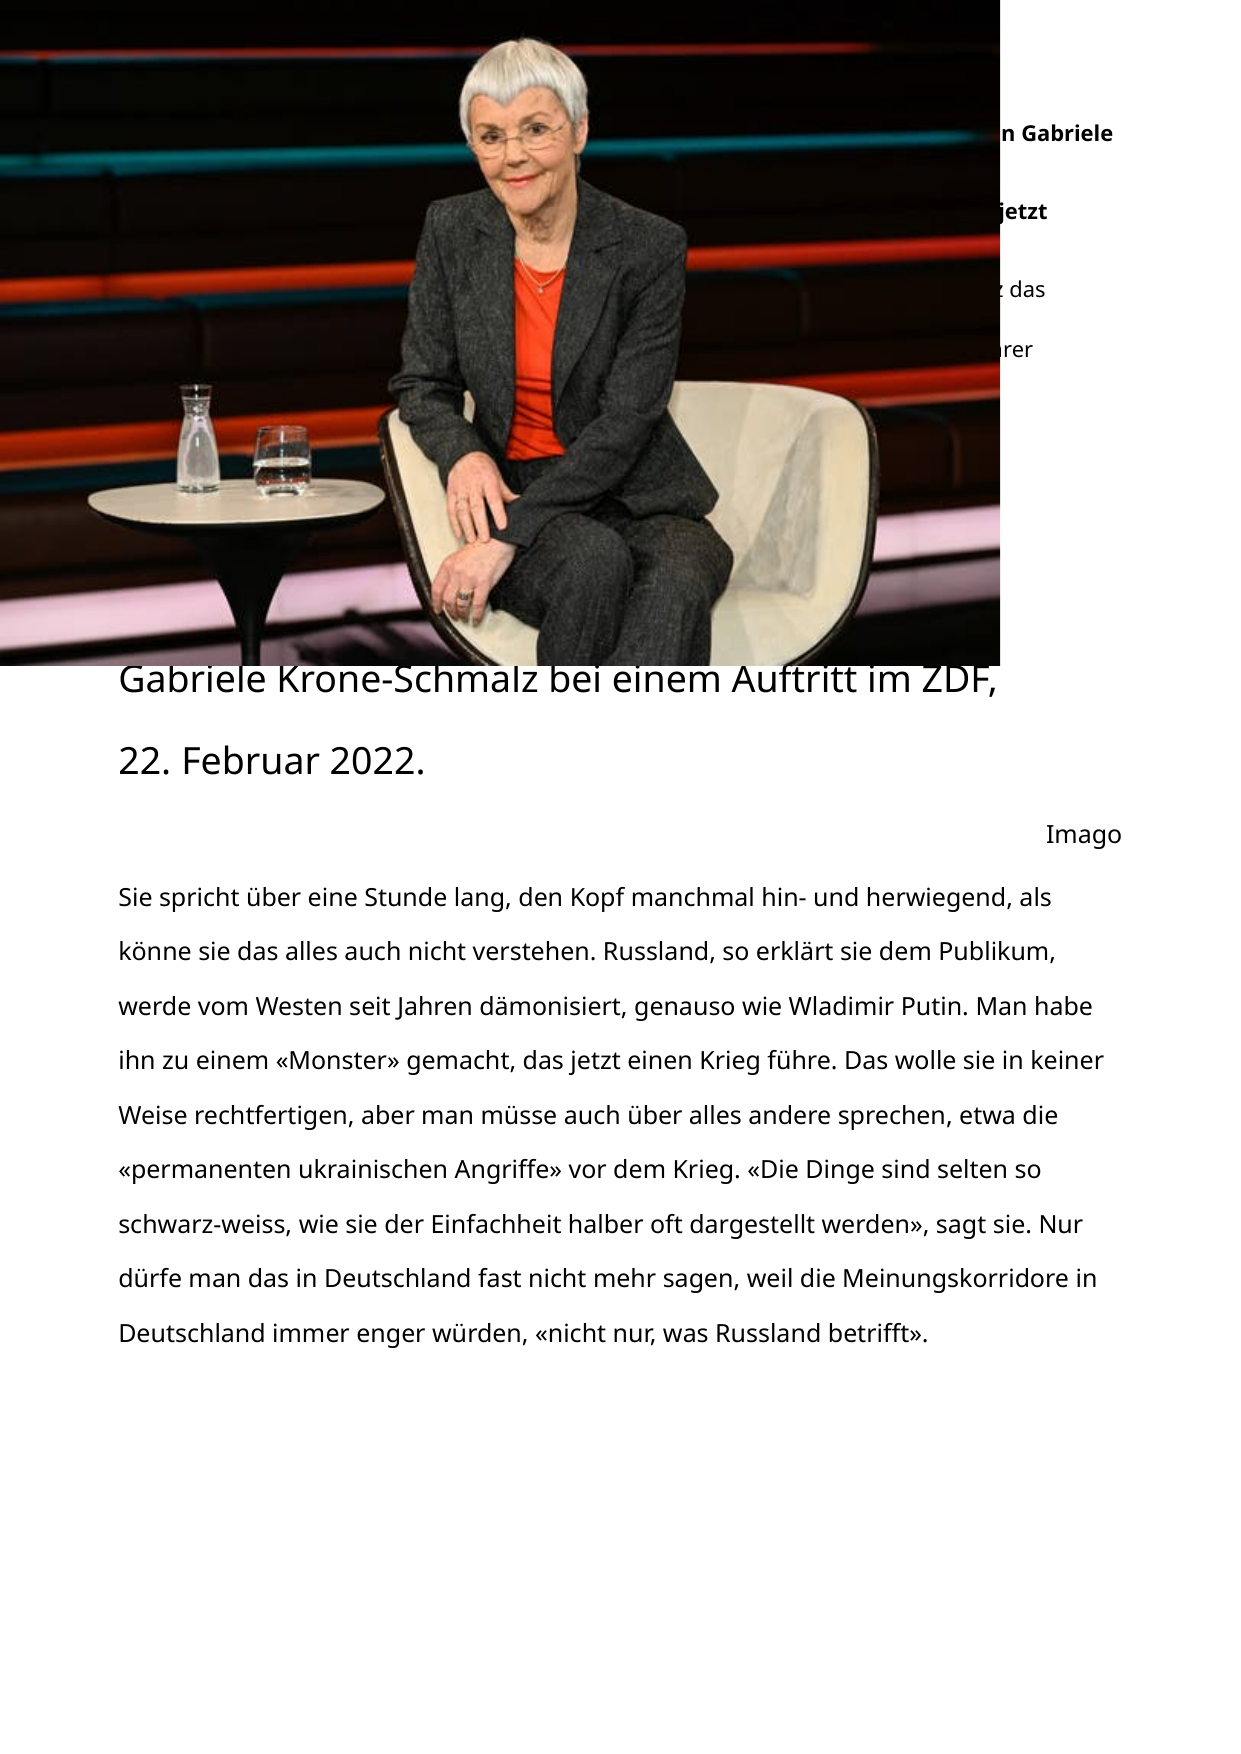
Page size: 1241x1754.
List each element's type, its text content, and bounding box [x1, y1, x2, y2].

picture [0, 0, 1001, 666]
text Teilen [1001, 619, 1122, 648]
text Sie spricht über eine Stunde lang, den Kopf manchmal hin- und herwiegend, als könne sie das alles auch nicht verstehen. Russland, so erklärt sie dem Publikum, werde vom Westen seit Jahren dämonisiert, genauso wie Wladimir Putin. Man habe ihn zu einem «Monster» gemacht, das jetzt einen Krieg führe. Das wolle sie in keiner Weise rechtfertigen, aber man müsse auch über alles andere sprechen, etwa die «permanenten ukrainischen Angriffe» vor dem Krieg. «Die Dinge sind selten so schwarz-weiss, wie sie der Einfachheit halber oft dargestellt werden», sagt sie. Nur dürfe man das in Deutschland fast nicht mehr sagen, weil die Meinungskorridore in Deutschland immer enger würden, «nicht nur, was Russland betrifft». [118, 879, 1122, 1349]
text Merken [1001, 552, 1122, 582]
text Drucken [1001, 585, 1122, 615]
subtitle Aufstieg und Fall einer Russlandversteherin – die ehemalige ARD-Korrespondentin Gabriele Krone-Schmalz rechtfertigt seit Jahren Putins Politik. Zum Problem wird das erst jetzt [1001, 118, 1122, 226]
subtitle Gabriele Krone-Schmalz bei einem Auftritt im ZDF, 22. Februar 2022. [118, 652, 1122, 786]
text Hören [1001, 519, 1122, 548]
text Lucien Scherrer [1001, 478, 1118, 508]
text Imago [143, 817, 1122, 851]
text Als Korrespondentin, Bestsellerautorin und Talkshow-Gast hat Gabriele Krone-Schmalz das Russlandbild der Deutschen mitgeprägt. Nun gilt sie als Unperson – dabei ist sie mit ihrer Meinung keineswegs allein. [1001, 274, 1122, 423]
